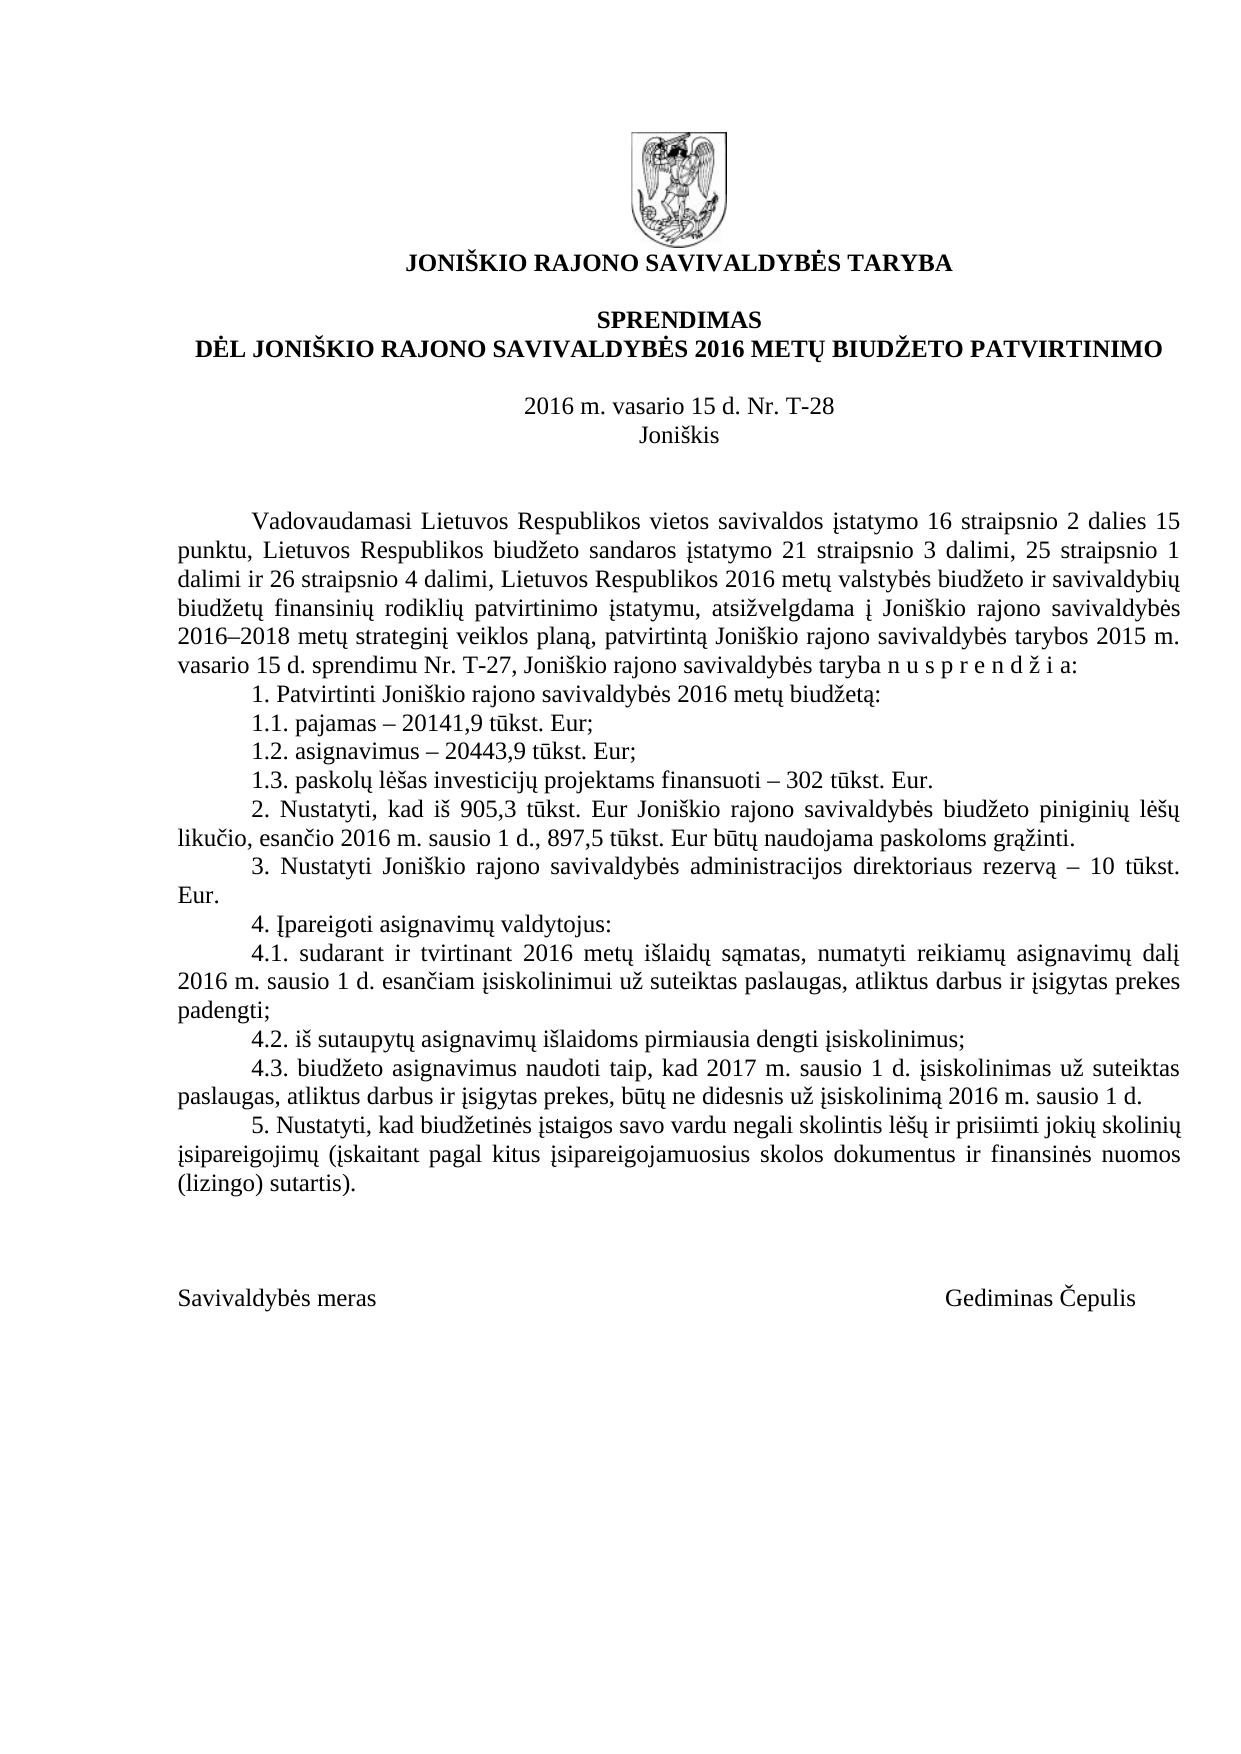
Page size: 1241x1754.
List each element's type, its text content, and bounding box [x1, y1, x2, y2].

text 1. Patvirtinti Joniškio rajono savivaldybės 2016 metų biudžetą: [177, 679, 1181, 708]
text 2016 m. vasario 15 d. Nr. T-28 [177, 391, 1181, 420]
text 4.1. sudarant ir tvirtinant 2016 metų išlaidų sąmatas, numatyti reikiamų asignavimų dalį 2016 m. sausio 1 d. esančiam įsiskolinimui už suteiktas paslaugas, atliktus darbus ir įsigytas prekes padengti; [177, 938, 1181, 1024]
text 3. Nustatyti Joniškio rajono savivaldybės administracijos direktoriaus rezervą – 10 tūkst. Eur. [177, 851, 1181, 909]
text Vadovaudamasi Lietuvos Respublikos vietos savivaldos įstatymo 16 straipsnio 2 dalies 15 punktu, Lietuvos Respublikos biudžeto sandaros įstatymo 21 straipsnio 3 dalimi, 25 straipsnio 1 dalimi ir 26 straipsnio 4 dalimi, Lietuvos Respublikos 2016 metų valstybės biudžeto ir savivaldybių biudžetų finansinių rodiklių patvirtinimo įstatymu, atsižvelgdama į Joniškio rajono savivaldybės 2016–2018 metų strateginį veiklos planą, patvirtintą Joniškio rajono savivaldybės tarybos 2015 m. vasario 15 d. sprendimu Nr. T-27, Joniškio rajono savivaldybės taryba nusprendžia: [177, 506, 1181, 679]
text 2. Nustatyti, kad iš 905,3 tūkst. Eur Joniškio rajono savivaldybės biudžeto piniginių lėšų likučio, esančio 2016 m. sausio 1 d., 897,5 tūkst. Eur būtų naudojama paskoloms grąžinti. [177, 794, 1181, 851]
text Joniškio rajono savivaldybės TARYBA [177, 248, 1181, 276]
text 1.2. asignavimus – 20443,9 tūkst. Eur; [177, 736, 1181, 765]
text SPRENDIMAS [177, 305, 1181, 334]
text Joniškis [177, 420, 1181, 449]
text 5. Nustatyti, kad biudžetinės įstaigos savo vardu negali skolintis lėšų ir prisiimti jokių skolinių įsipareigojimų (įskaitant pagal kitus įsipareigojamuosius skolos dokumentus ir finansinės nuomos (lizingo) sutartis). [177, 1110, 1181, 1196]
text 1.1. pajamas – 20141,9 tūkst. Eur; [177, 708, 1181, 736]
text 4. Įpareigoti asignavimų valdytojus: [177, 909, 1181, 938]
text Savivaldybės meras Gediminas Čepulis [177, 1283, 1181, 1311]
text 4.2. iš sutaupytų asignavimų išlaidoms pirmiausia dengti įsiskolinimus; [177, 1024, 1181, 1053]
text 1.3. paskolų lėšas investicijų projektams finansuoti – 302 tūkst. Eur. [177, 765, 1181, 794]
text DĖL JONIŠKIO RAJONO SAVIVALDYBĖS 2016 METŲ BIUDŽETO PATVIRTINIMO [177, 334, 1181, 363]
text 4.3. biudžeto asignavimus naudoti taip, kad 2017 m. sausio 1 d. įsiskolinimas už suteiktas paslaugas, atliktus darbus ir įsigytas prekes, būtų ne didesnis už įsiskolinimą 2016 m. sausio 1 d. [177, 1053, 1181, 1110]
